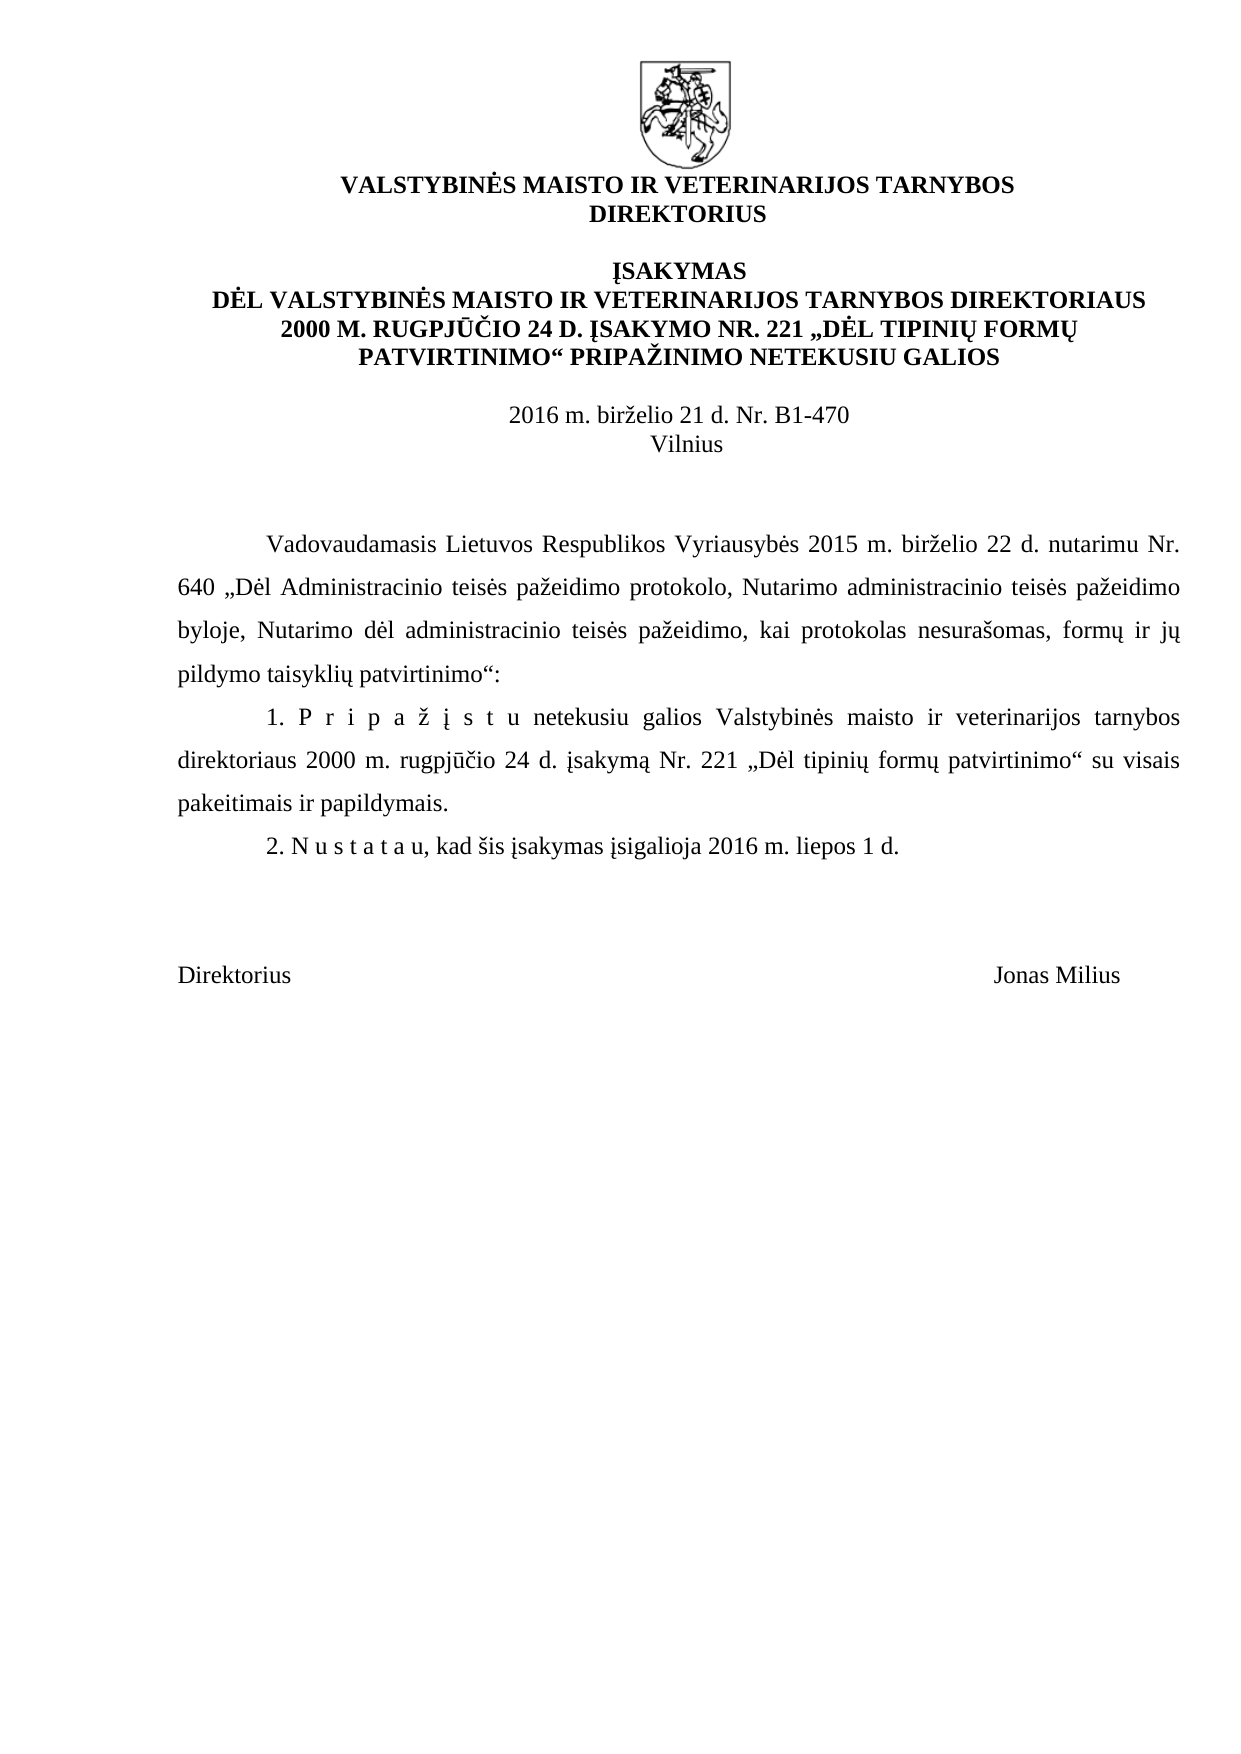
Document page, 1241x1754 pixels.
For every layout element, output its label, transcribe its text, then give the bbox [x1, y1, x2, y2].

text 2016 m. birželio 21 d. Nr. B1-470 [192, 400, 1166, 429]
text DIREKTORIUS [183, 199, 1166, 227]
text DĖL VALSTYBINĖS MAISTO IR VETERINARIJOS TARNYBOS DIREKTORIAUS 2000 M. RUGPJŪČIO 24 D. ĮSAKYMO NR. 221 „DĖL TIPINIŲ FORMŲ PATVIRTINIMO“ PRIPAŽINIMO NETEKUSIU GALIOS [192, 285, 1166, 371]
text Vadovaudamasis Lietuvos Respublikos Vyriausybės 2015 m. birželio 22 d. nutarimu Nr. 640 „Dėl Administracinio teisės pažeidimo protokolo, Nutarimo administracinio teisės pažeidimo byloje, Nutarimo dėl administracinio teisės pažeidimo, kai protokolas nesurašomas, formų ir jų pildymo taisyklių patvirtinimo“: [177, 529, 1181, 687]
text 1. P r i p a ž į s t u netekusiu galios Valstybinės maisto ir veterinarijos tarnybos direktoriaus 2000 m. rugpjūčio 24 d. įsakymą Nr. 221 „Dėl tipinių formų patvirtinimo“ su visais pakeitimais ir papildymais. [177, 702, 1181, 817]
text Direktorius Jonas Milius [177, 961, 1181, 989]
text ĮSAKYMAS [192, 256, 1166, 285]
text Vilnius [192, 429, 1181, 457]
text 2. N u s t a t a u, kad šis įsakymas įsigalioja 2016 m. liepos 1 d. [177, 831, 1181, 860]
text VALSTYBINĖS MAISTO IR VETERINARIJOS TARNYBOS [183, 170, 1166, 199]
